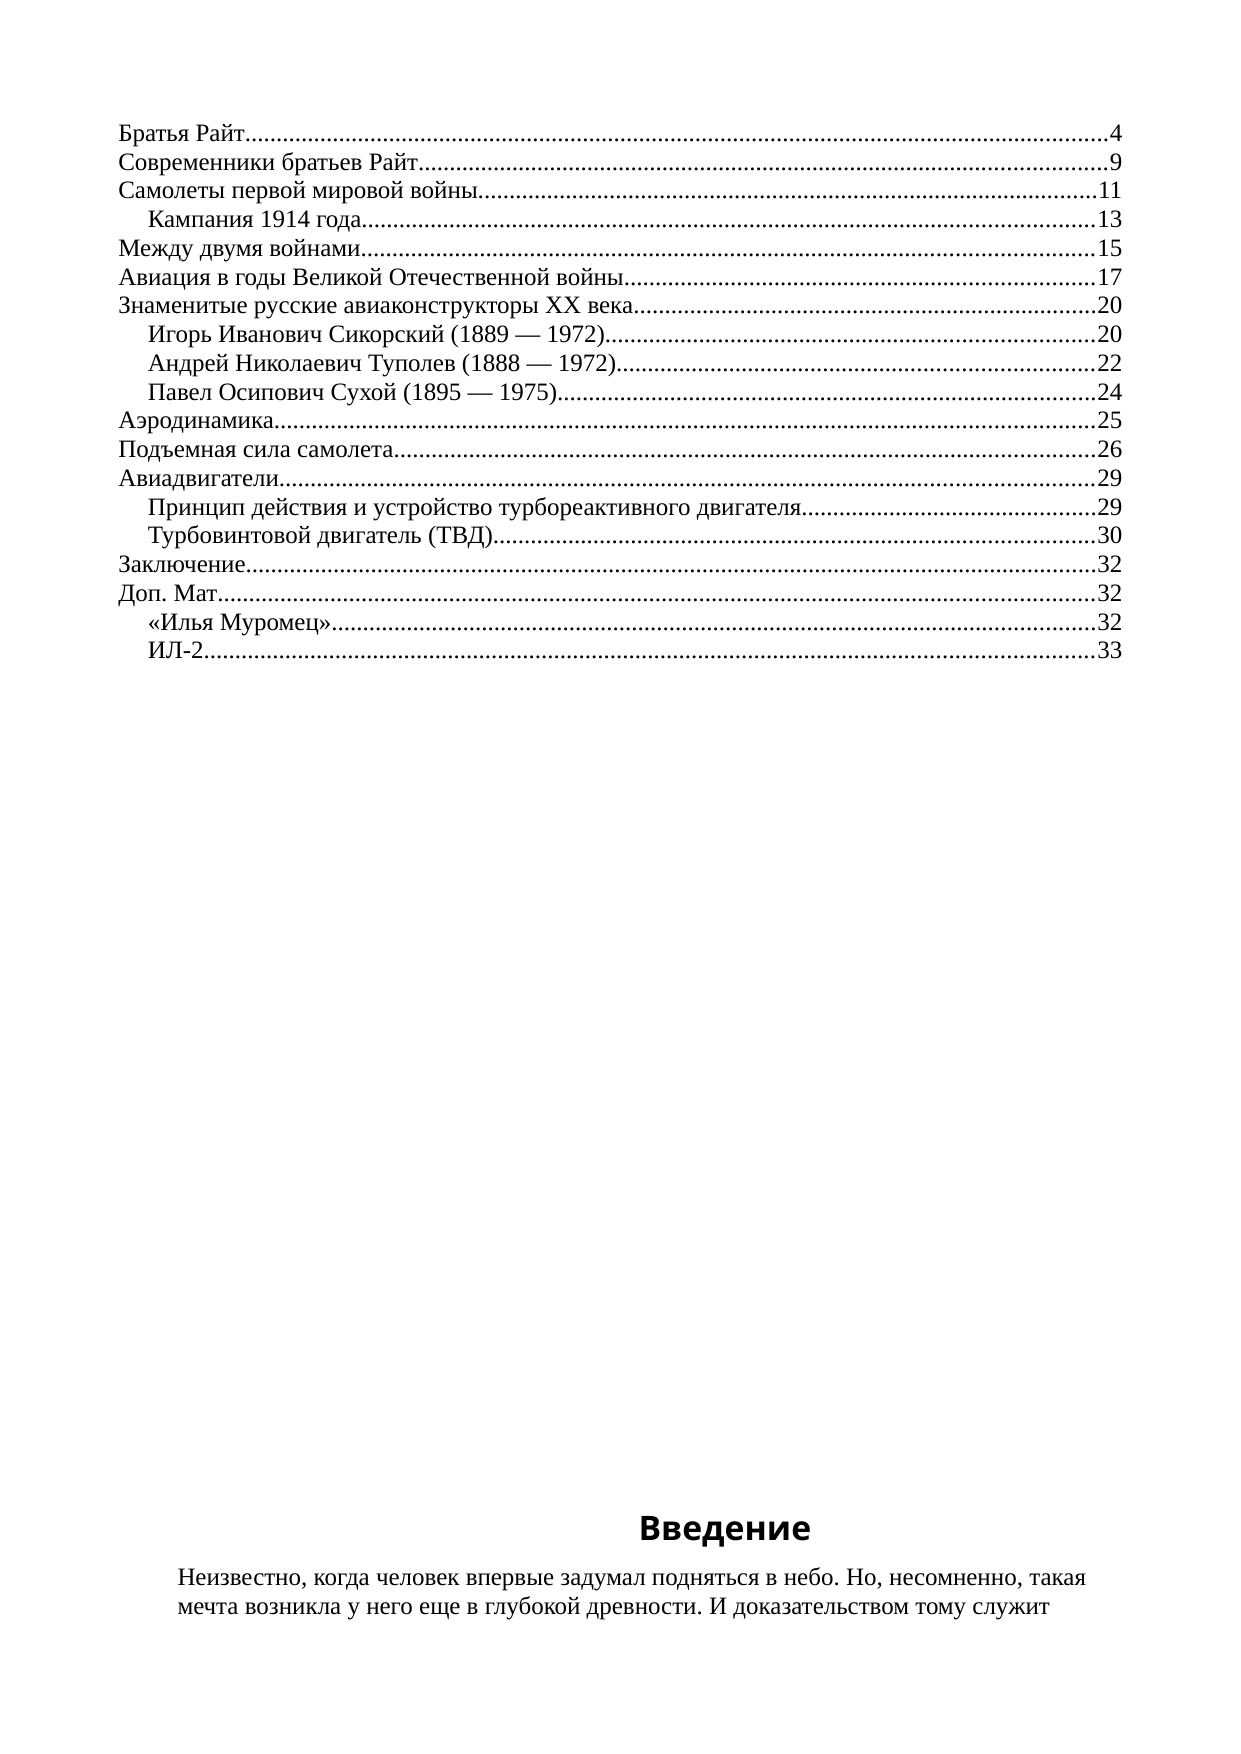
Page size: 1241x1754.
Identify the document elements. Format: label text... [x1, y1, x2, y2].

text Заключение 32 [118, 549, 1122, 578]
text Доп. Мат 32 [118, 578, 1122, 607]
subtitle Введение [177, 1504, 1122, 1550]
text Современники братьев Райт 9 [118, 147, 1122, 176]
text Игорь Иванович Сикорский (1889 — 1972) 20 [148, 319, 1122, 348]
text Аэродинамика 25 [118, 406, 1122, 434]
text «Илья Муромец» 32 [148, 607, 1122, 636]
text Турбовинтовой двигатель (ТВД) 30 [148, 521, 1122, 549]
text Подъемная сила самолета 26 [118, 434, 1122, 463]
text Знаменитые русские авиаконструкторы XX века 20 [118, 291, 1122, 319]
text Кампания 1914 года 13 [148, 204, 1122, 233]
text Принцип действия и устройство турбореактивного двигателя 29 [148, 492, 1122, 521]
text Авиация в годы Великой Отечественной войны 17 [118, 262, 1122, 291]
text Братья Райт 4 [118, 118, 1122, 147]
text Неизвестно, когда человек впервые задумал подняться в небо. Но, несомненно, такая мечта возникла у него еще в глубокой древности. И доказательством тому служит [177, 1562, 1122, 1620]
text Самолеты первой мировой войны. 11 [118, 176, 1122, 204]
text ИЛ-2 33 [148, 636, 1122, 664]
text Павел Осипович Сухой (1895 — 1975) 24 [148, 377, 1122, 406]
text Авиадвигатели 29 [118, 463, 1122, 492]
text Андрей Николаевич Туполев (1888 — 1972) 22 [148, 348, 1122, 377]
text Между двумя войнами. 15 [118, 233, 1122, 262]
